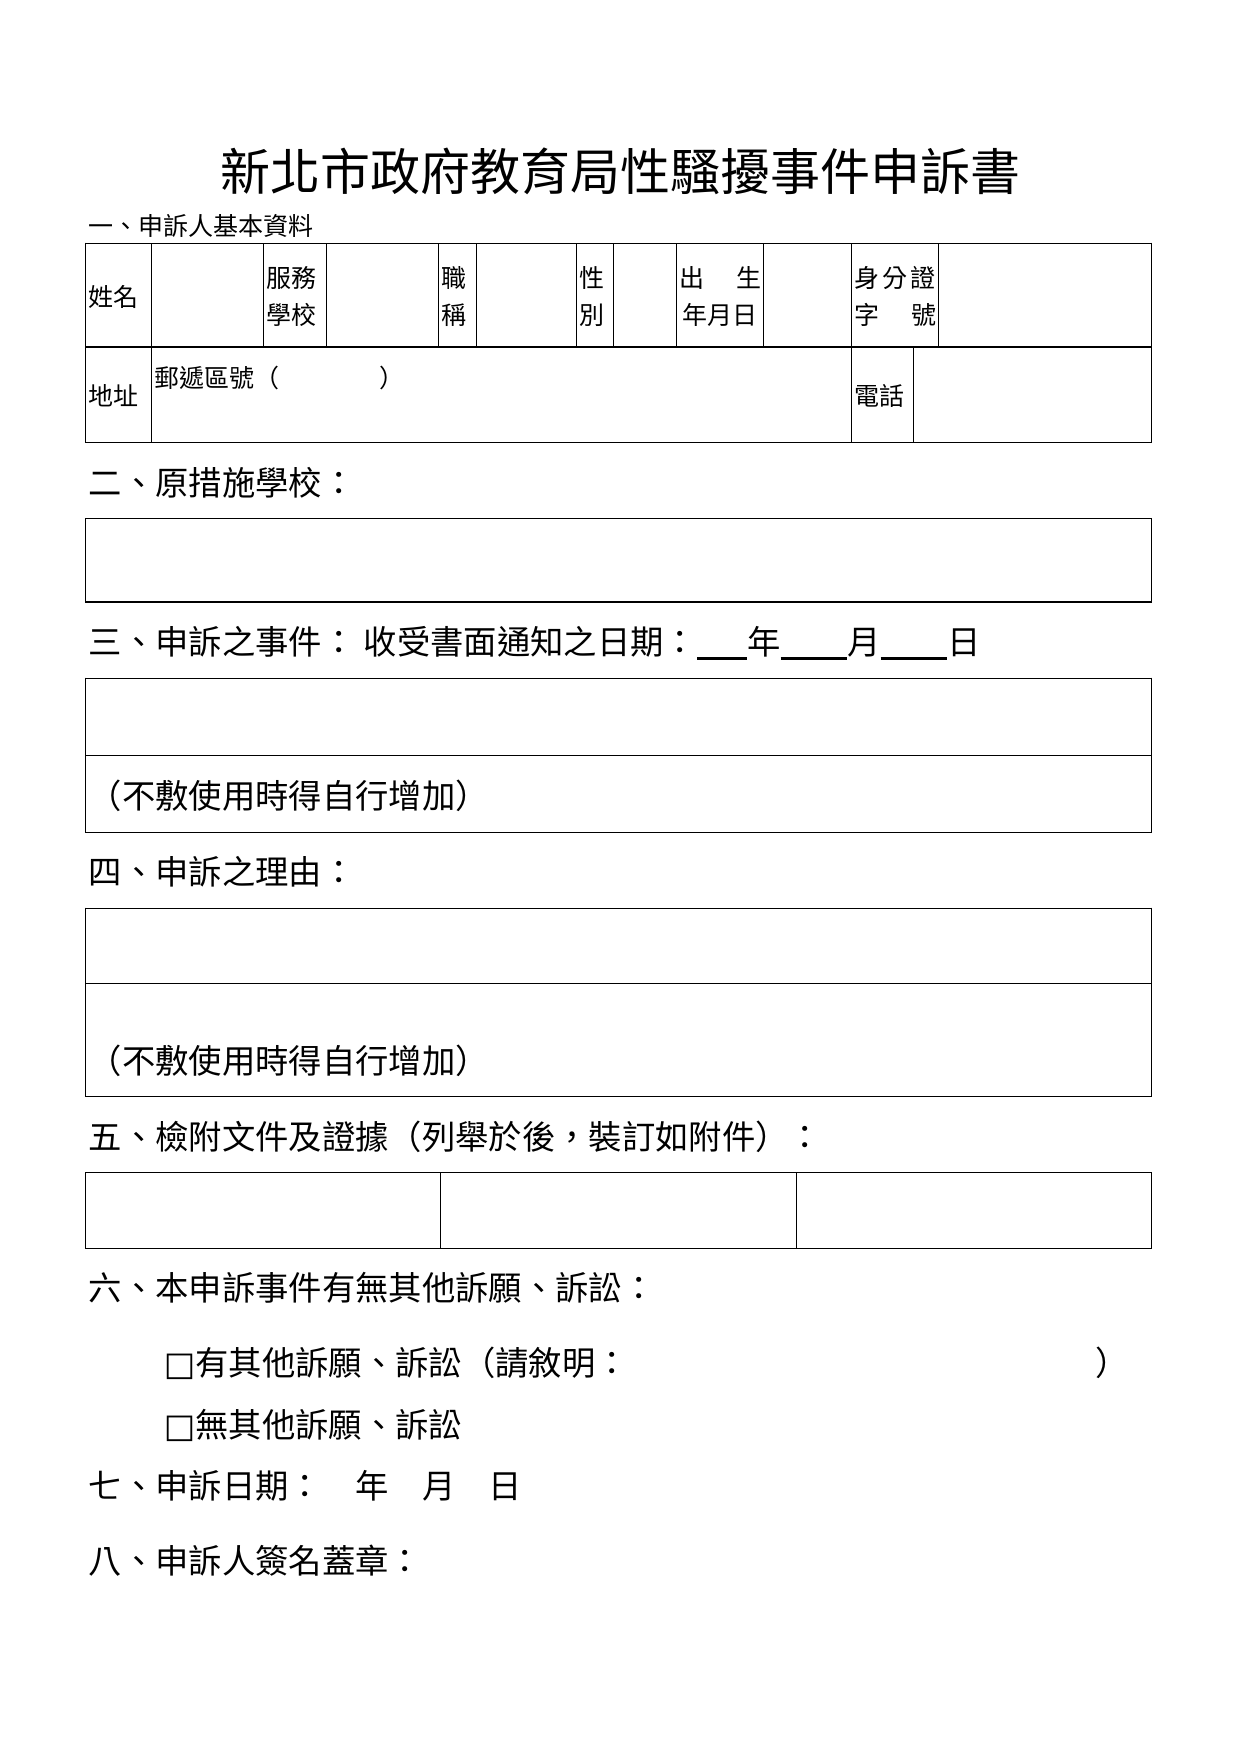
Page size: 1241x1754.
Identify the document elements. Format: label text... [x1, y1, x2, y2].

table_header [86, 679, 1151, 754]
text 五、檢附文件及證據（列舉於後，裝訂如附件）： [89, 1097, 1152, 1172]
table_header 職 稱 [439, 244, 476, 346]
table_cell 郵遞區號（ ） [152, 348, 851, 442]
text 二、原措施學校： [89, 443, 1152, 518]
table_header [614, 244, 676, 346]
table_header 服務 學校 [264, 244, 326, 346]
table_header [86, 519, 1151, 601]
table_header 姓名 [86, 244, 151, 346]
text 四、申訴之理由： [89, 833, 1152, 908]
table_cell 地址 [86, 348, 151, 442]
table_header [86, 909, 1151, 983]
text 六、本申訴事件有無其他訴願、訴訟： [89, 1249, 1152, 1323]
table_header 性 別 [577, 244, 613, 346]
table_cell [914, 348, 1151, 442]
table_cell 電話 [852, 348, 913, 442]
table_cell （不敷使用時得自行增加） [86, 984, 1151, 1096]
table_header [441, 1173, 796, 1247]
text 新北市政府教育局性騷擾事件申訴書 [89, 133, 1152, 205]
text 一、申訴人基本資料 [89, 205, 1152, 243]
table_header [86, 1173, 440, 1247]
table_header [797, 1173, 1151, 1247]
table_header 出生 年月日 [677, 244, 763, 346]
text □有其他訴願、訴訟（請敘明： ） [164, 1323, 1152, 1398]
text 八、申訴人簽名蓋章： [89, 1522, 1152, 1597]
text 七、申訴日期： 年 月 日 [89, 1447, 1152, 1522]
table_cell （不敷使用時得自行增加） [86, 756, 1151, 832]
table_header 身分證字號 [852, 244, 938, 346]
table_header [327, 244, 438, 346]
table_header [764, 244, 851, 346]
text □無其他訴願、訴訟 [164, 1398, 1152, 1447]
table_header [477, 244, 576, 346]
text 三、申訴之事件： 收受書面通知之日期： 年 月 日 [89, 603, 1152, 677]
table_header [939, 244, 1151, 346]
table_header [152, 244, 263, 346]
